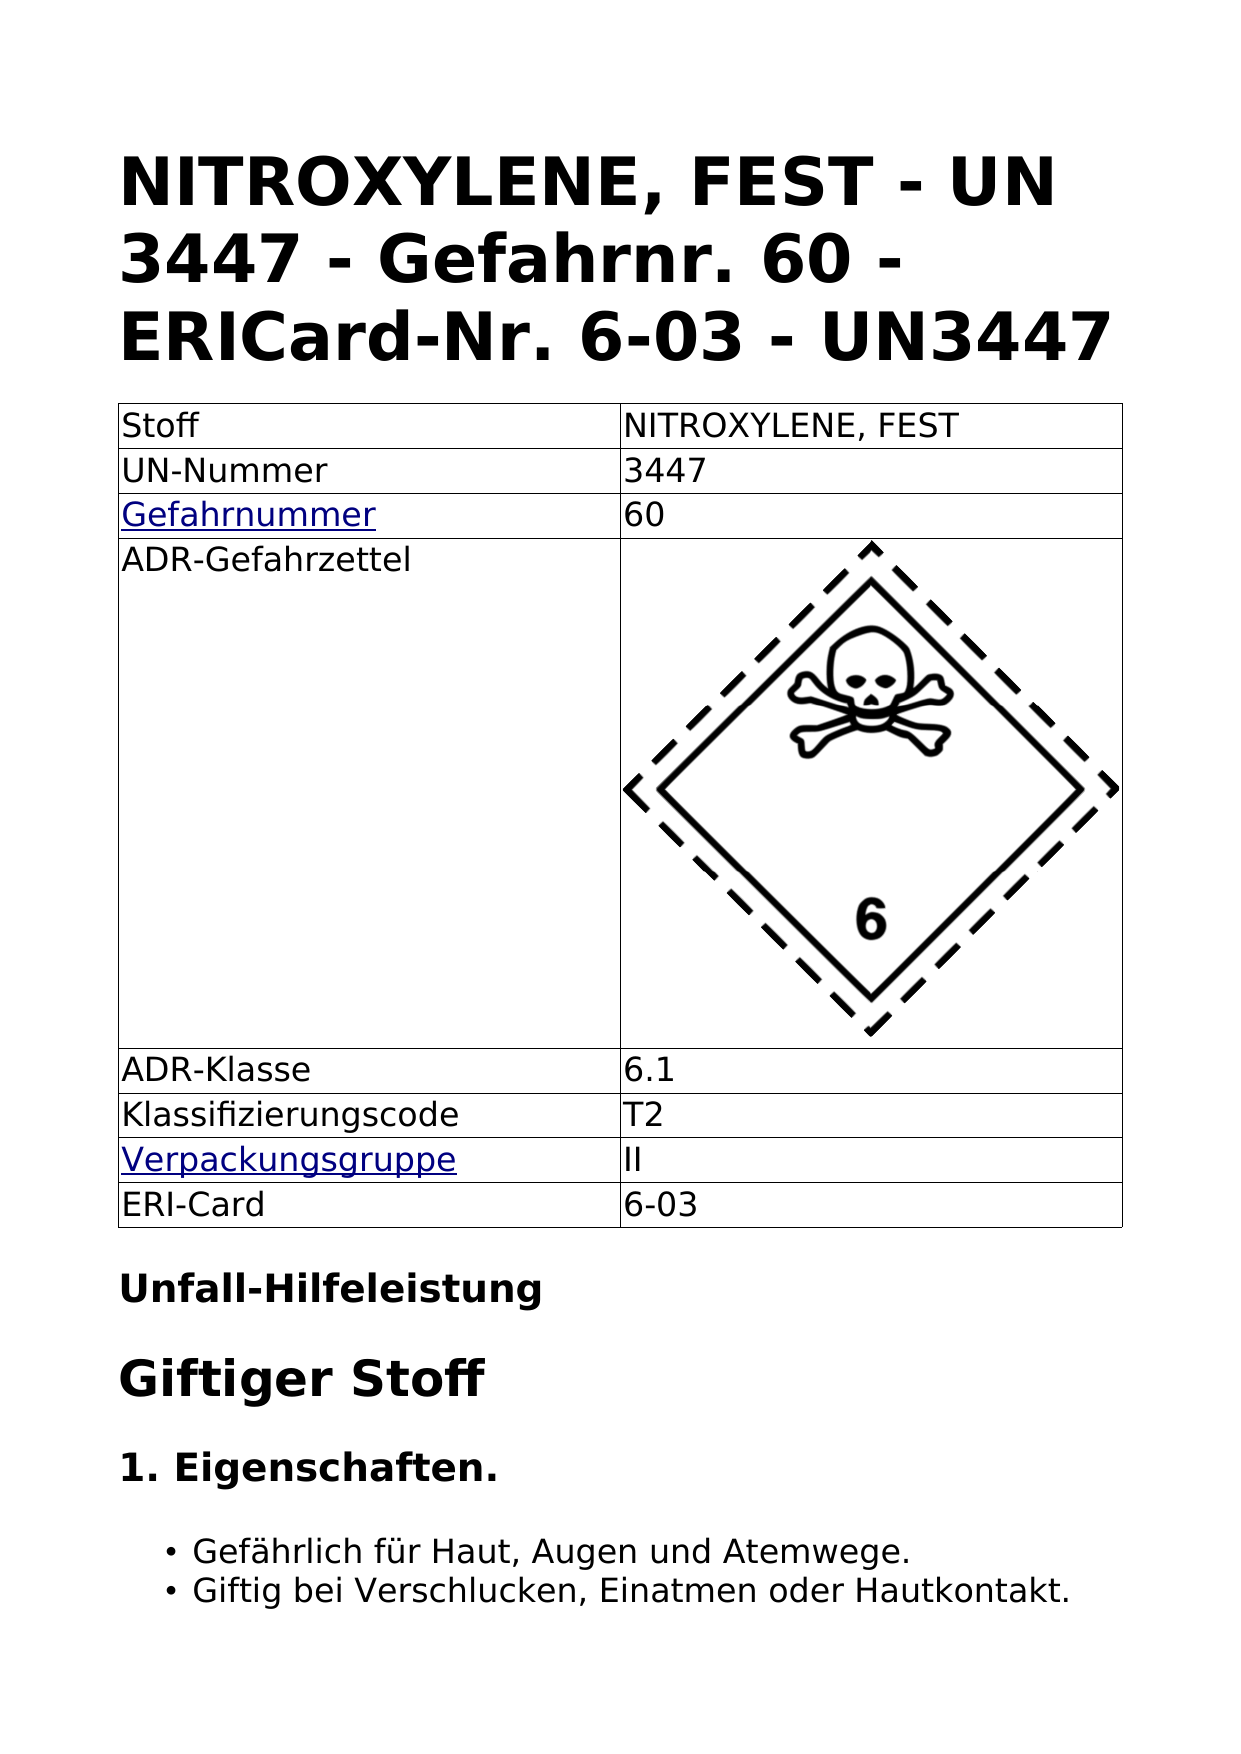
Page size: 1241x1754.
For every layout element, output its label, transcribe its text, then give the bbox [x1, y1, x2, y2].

table_cell 6-03 [621, 1183, 1122, 1227]
list Giftig bei Verschlucken, Einatmen oder Hautkontakt. [177, 1571, 1122, 1610]
table_cell 3447 [621, 449, 1122, 493]
table_cell 60 [621, 494, 1122, 538]
table_cell T2 [621, 1094, 1122, 1137]
subtitle NITROXYLENE, FEST - UN 3447 - Gefahrnr. 60 - ERICard-Nr. 6-03 - UN3447 [118, 143, 1122, 376]
table_header Stoff [119, 404, 620, 448]
table_cell ADR-Klasse [119, 1049, 620, 1092]
subtitle Unfall-Hilfeleistung [118, 1267, 1122, 1312]
table_cell UN-Nummer [119, 449, 620, 493]
table_header NITROXYLENE, FEST [621, 404, 1122, 448]
table_cell [621, 539, 1122, 1048]
subtitle Giftiger Stoff [118, 1349, 1122, 1408]
table_cell 6.1 [621, 1049, 1122, 1092]
table_cell ADR-Gefahrzettel [119, 539, 620, 1048]
picture [622, 540, 1120, 1037]
list Gefährlich für Haut, Augen und Atemwege. [177, 1532, 1122, 1571]
table_cell Verpackungsgruppe [119, 1138, 620, 1182]
subtitle 1. Eigenschaften. [118, 1445, 1122, 1490]
table_cell II [621, 1138, 1122, 1182]
table_cell Gefahrnummer [119, 494, 620, 538]
table_cell ERI-Card [119, 1183, 620, 1227]
table_cell Klassifizierungscode [119, 1094, 620, 1137]
